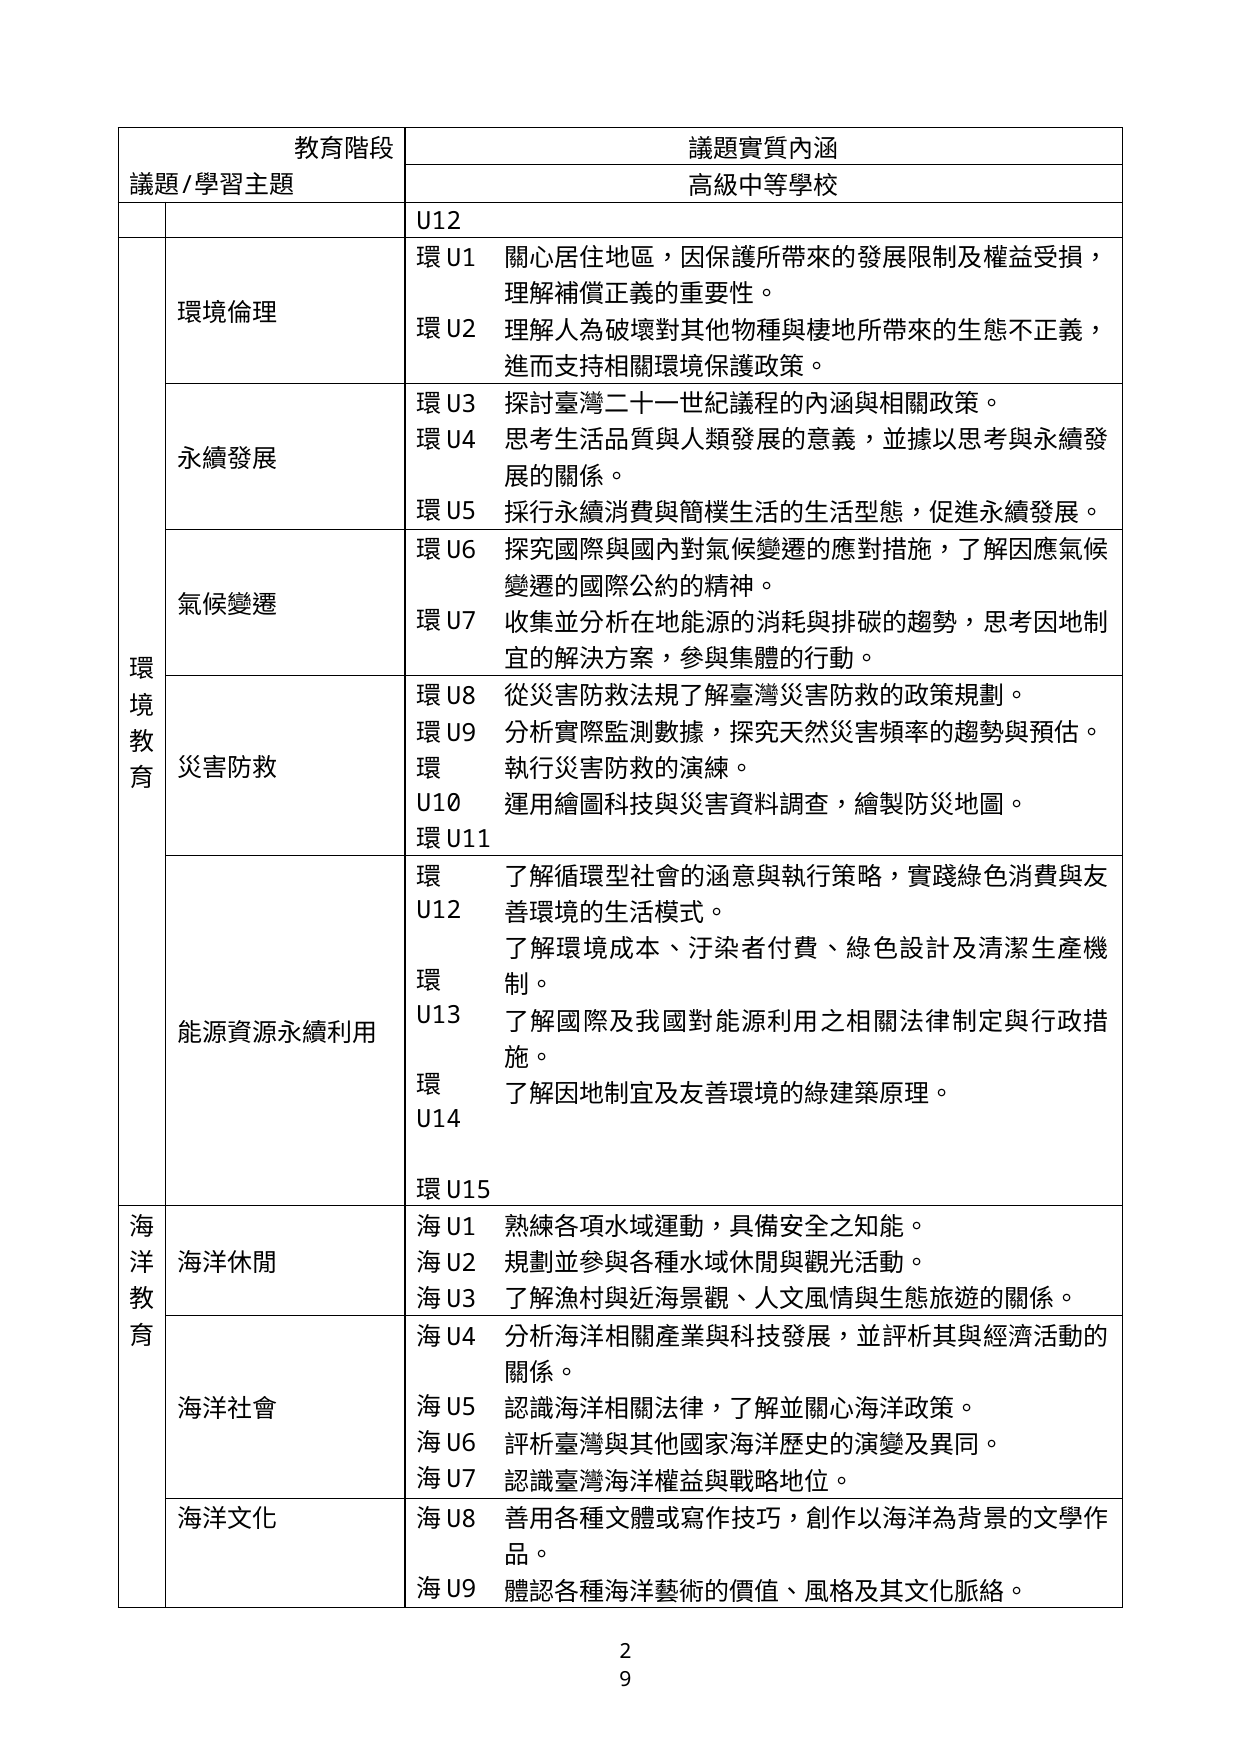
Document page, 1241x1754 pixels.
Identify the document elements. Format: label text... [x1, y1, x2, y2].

table_cell 探討臺灣二十一世紀議程的內涵與相關政策。 思考生活品質與人類發展的意義，並據以思考與永續發展的關係。 採行永續消費與簡樸生活的生活型態，促進永續發展。 [493, 384, 1122, 529]
table_cell 海洋教育 [119, 1206, 165, 1607]
table_cell 環境倫理 [166, 238, 404, 383]
table_cell 環U12 環U13 環U14 環U15 [406, 856, 493, 1205]
table_cell 海洋文化 [166, 1499, 404, 1607]
table_cell 熟練各項水域運動，具備安全之知能。 規劃並參與各種水域休閒與觀光活動。 了解漁村與近海景觀、人文風情與生態旅遊的關係。 [493, 1206, 1122, 1315]
table_cell 能源資源永續利用 [166, 856, 404, 1205]
table_cell U12 [406, 203, 493, 237]
table_cell 海洋休閒 [166, 1206, 404, 1315]
table_cell 氣候變遷 [166, 530, 404, 675]
table_cell 海U8 海U9 [406, 1499, 493, 1607]
table_cell 海U1 海U2 海U3 [406, 1206, 493, 1315]
table_cell [493, 203, 1122, 237]
table_cell 環U1 環U2 [406, 238, 493, 383]
table_cell 善用各種文體或寫作技巧，創作以海洋為背景的文學作品。 體認各種海洋藝術的價值、風格及其文化脈絡。 [493, 1499, 1122, 1607]
table_cell 高級中等學校 [406, 165, 1122, 202]
table_cell [166, 203, 404, 237]
table_cell 永續發展 [166, 384, 404, 529]
table_cell 環境教育 [119, 238, 165, 1205]
table_cell [119, 203, 165, 237]
table_cell 從災害防救法規了解臺灣災害防救的政策規劃。 分析實際監測數據，探究天然災害頻率的趨勢與預估。 執行災害防救的演練。 運用繪圖科技與災害資料調查，繪製防災地圖。 [493, 676, 1122, 855]
table_cell 分析海洋相關產業與科技發展，並評析其與經濟活動的關係。 認識海洋相關法律，了解並關心海洋政策。 評析臺灣與其他國家海洋歷史的演變及異同。 認識臺灣海洋權益與戰略地位。 [493, 1316, 1122, 1497]
table_cell 海U4 海U5 海U6 海U7 [406, 1316, 493, 1497]
table_cell 環U3 環U4 環U5 [406, 384, 493, 529]
table_header 教育階段 議題/學習主題 [119, 128, 404, 202]
table_cell 災害防救 [166, 676, 404, 855]
table_cell 環U8 環U9 環U10 環U11 [406, 676, 493, 855]
table_header 議題實質內涵 [406, 128, 1122, 164]
table_cell 海洋社會 [166, 1316, 404, 1497]
table_cell 探究國際與國內對氣候變遷的應對措施，了解因應氣候變遷的國際公約的精神。 收集並分析在地能源的消耗與排碳的趨勢，思考因地制宜的解決方案，參與集體的行動。 [493, 530, 1122, 675]
table_cell 了解循環型社會的涵意與執行策略，實踐綠色消費與友善環境的生活模式。 了解環境成本、汙染者付費、綠色設計及清潔生產機制。 了解國際及我國對能源利用之相關法律制定與行政措施。 了解因地制宜及友善環境的綠建築原理。 [493, 856, 1122, 1205]
table_cell 關心居住地區，因保護所帶來的發展限制及權益受損，理解補償正義的重要性。 理解人為破壞對其他物種與棲地所帶來的生態不正義，進而支持相關環境保護政策。 [493, 238, 1122, 383]
table_cell 環U6 環U7 [406, 530, 493, 675]
